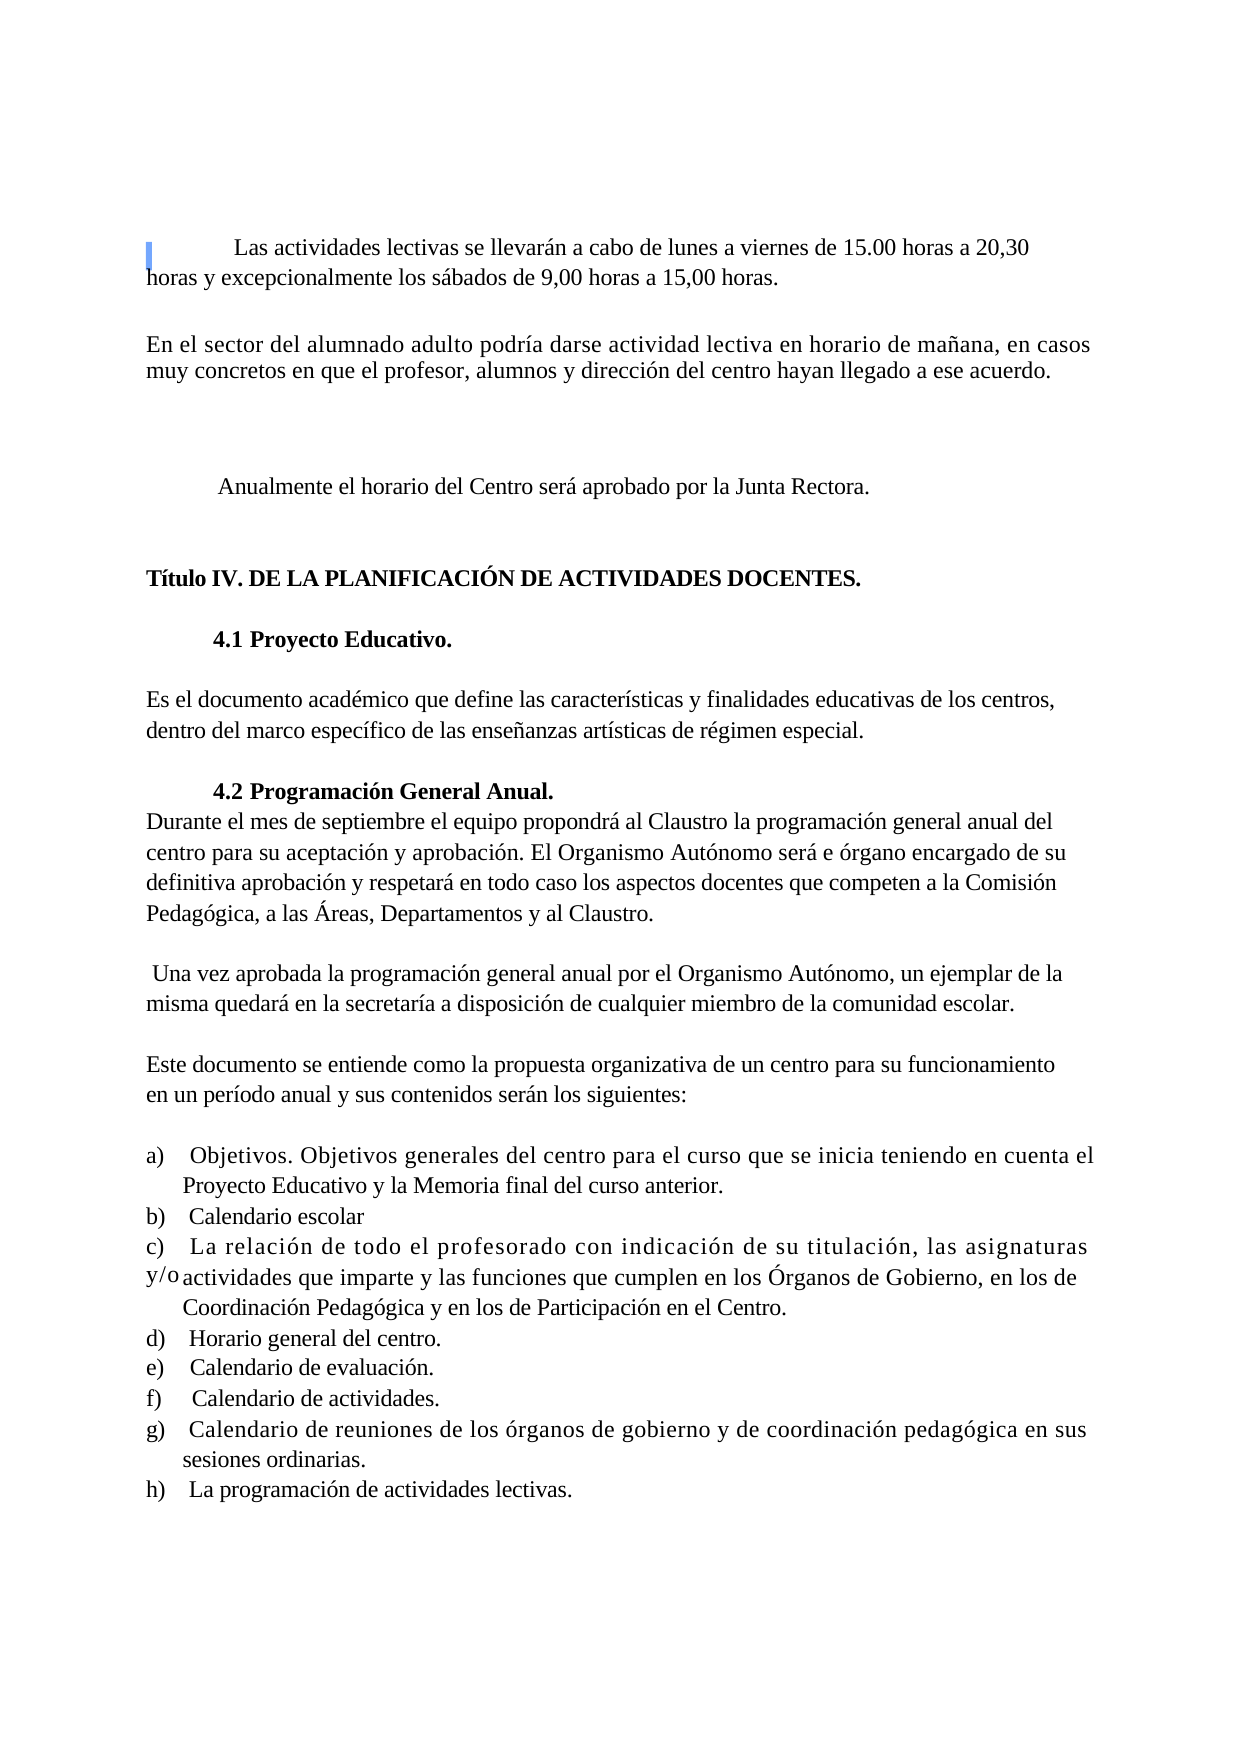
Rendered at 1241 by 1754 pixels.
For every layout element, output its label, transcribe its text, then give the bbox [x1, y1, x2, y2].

text horas y excepcionalmente los sábados de 9,00 horas a 15,00 horas. [146, 263, 801, 291]
text Las actividades lectivas se llevarán a cabo de lunes a viernes de 15.00 horas a 20,30 [234, 233, 1056, 261]
